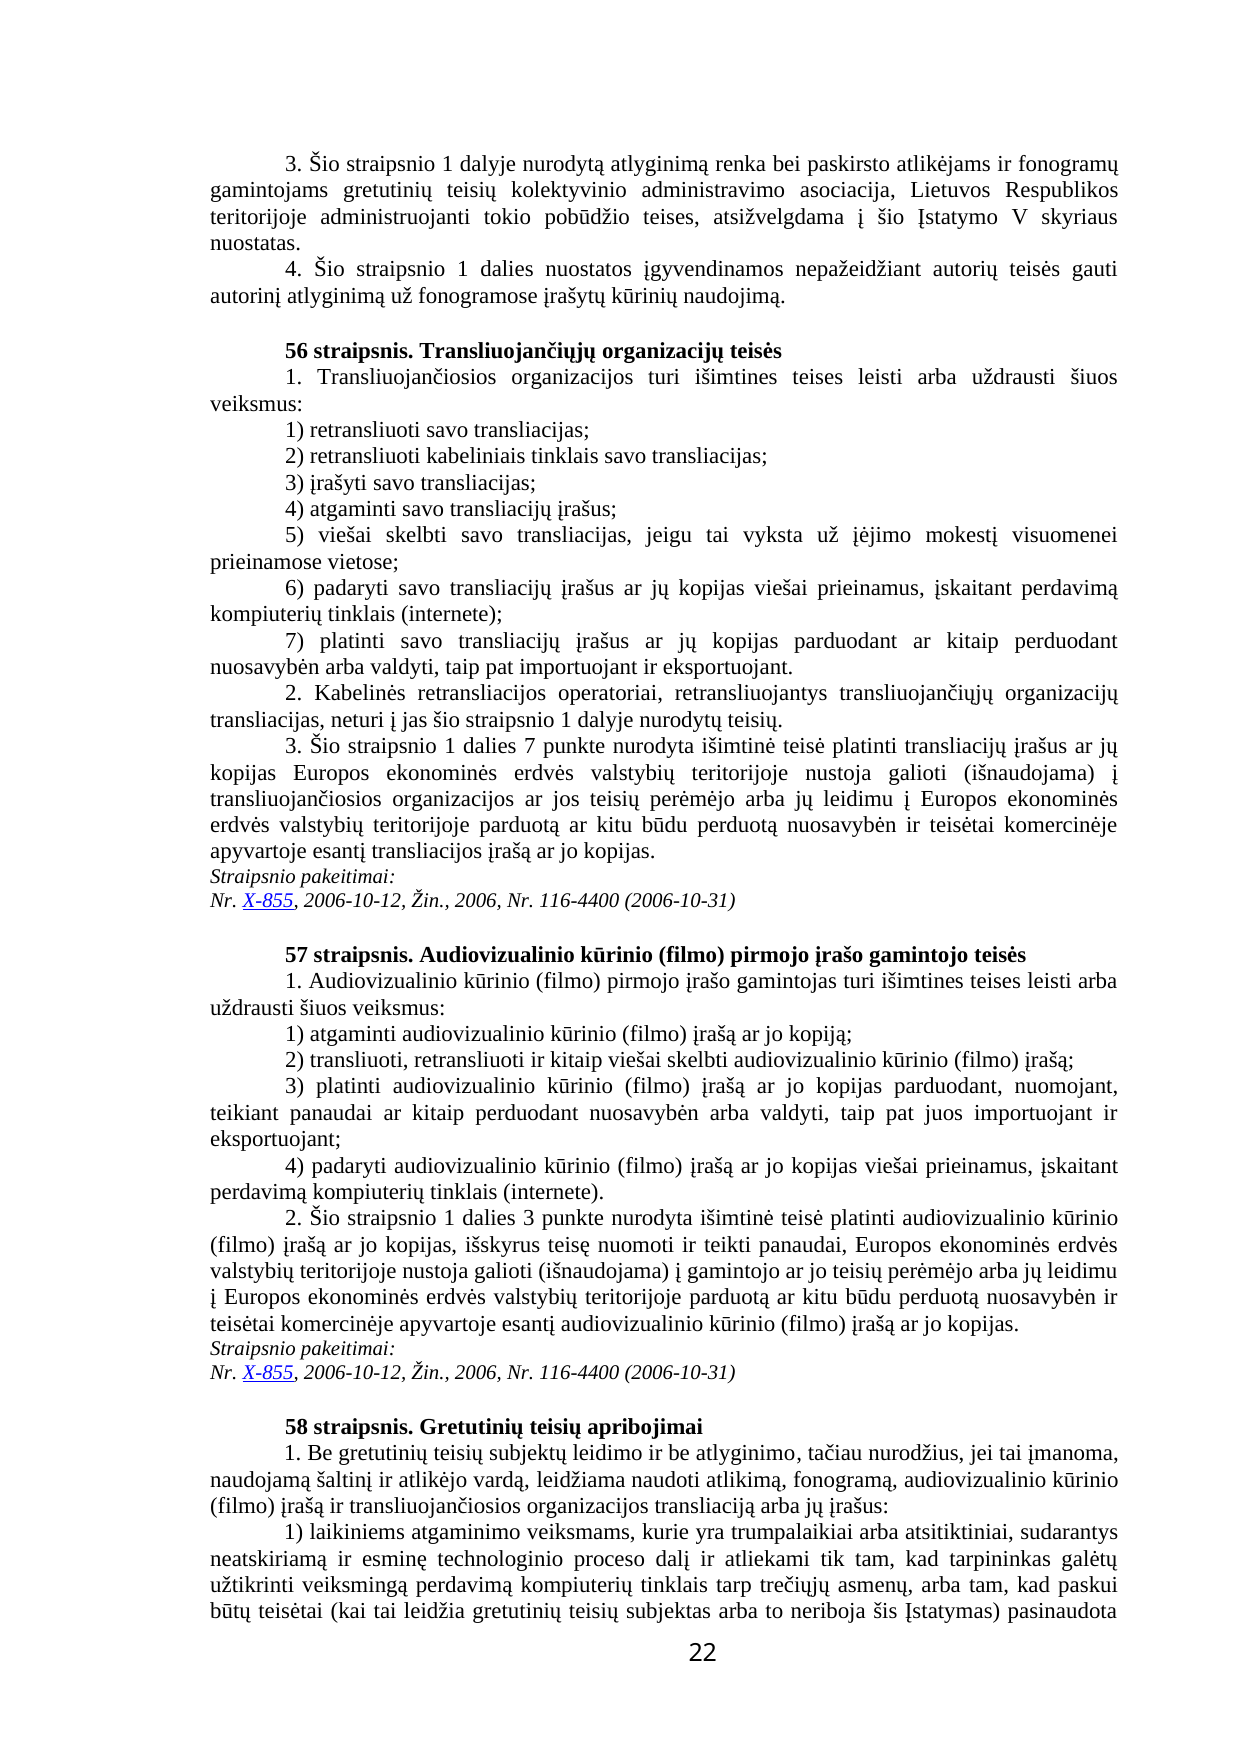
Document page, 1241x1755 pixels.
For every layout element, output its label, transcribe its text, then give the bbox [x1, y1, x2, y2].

text 1) atgaminti audiovizualinio kūrinio (filmo) įrašą ar jo kopiją; [210, 1020, 1119, 1046]
text Nr. X-855, 2006-10-12, Žin., 2006, Nr. 116-4400 (2006-10-31) [210, 888, 1120, 912]
text 2. Kabelinės retransliacijos operatoriai, retransliuojantys transliuojančiųjų organizacijų transliacijas, neturi į jas šio straipsnio 1 dalyje nurodytų teisių. [210, 679, 1119, 732]
text 57 straipsnis. Audiovizualinio kūrinio (filmo) pirmojo įrašo gamintojo teisės [210, 941, 1119, 967]
text 2. Šio straipsnio 1 dalies 3 punkte nurodyta išimtinė teisė platinti audiovizualinio kūrinio (filmo) įrašą ar jo kopijas, išskyrus teisę nuomoti ir teikti panaudai, Europos ekonominės erdvės valstybių teritorijoje nustoja galioti (išnaudojama) į gamintojo ar jo teisių perėmėjo arba jų leidimu į Europos ekonominės erdvės valstybių teritorijoje parduotą ar kitu būdu perduotą nuosavybėn ir teisėtai komercinėje apyvartoje esantį audiovizualinio kūrinio (filmo) įrašą ar jo kopijas. [210, 1204, 1119, 1336]
text 1) laikiniems atgaminimo veiksmams, kurie yra trumpalaikiai arba atsitiktiniai, sudarantys neatskiriamą ir esminę technologinio proceso dalį ir atliekami tik tam, kad tarpininkas galėtų užtikrinti veiksmingą perdavimą kompiuterių tinklais tarp trečiųjų asmenų, arba tam, kad paskui būtų teisėtai (kai tai leidžia gretutinių teisių subjektas arba to neriboja šis Įstatymas) pasinaudota [210, 1518, 1119, 1624]
text 56 straipsnis. Transliuojančiųjų organizacijų teisės [210, 337, 1119, 363]
text 1. Transliuojančiosios organizacijos turi išimtines teises leisti arba uždrausti šiuos veiksmus: [210, 363, 1119, 416]
text 4) atgaminti savo transliacijų įrašus; [210, 495, 1119, 521]
text 3) įrašyti savo transliacijas; [210, 469, 1119, 495]
text 1. Be gretutinių teisių subjektų leidimo ir be atlyginimo, tačiau nurodžius, jei tai įmanoma, naudojamą šaltinį ir atlikėjo vardą, leidžiama naudoti atlikimą, fonogramą, audiovizualinio kūrinio (filmo) įrašą ir transliuojančiosios organizacijos transliaciją arba jų įrašus: [210, 1439, 1119, 1518]
text 2) transliuoti, retransliuoti ir kitaip viešai skelbti audiovizualinio kūrinio (filmo) įrašą; [210, 1046, 1119, 1073]
text 3. Šio straipsnio 1 dalies 7 punkte nurodyta išimtinė teisė platinti transliacijų įrašus ar jų kopijas Europos ekonominės erdvės valstybių teritorijoje nustoja galioti (išnaudojama) į transliuojančiosios organizacijos ar jos teisių perėmėjo arba jų leidimu į Europos ekonominės erdvės valstybių teritorijoje parduotą ar kitu būdu perduotą nuosavybėn ir teisėtai komercinėje apyvartoje esantį transliacijos įrašą ar jo kopijas. [210, 732, 1119, 864]
text 58 straipsnis. Gretutinių teisių apribojimai [210, 1413, 1119, 1439]
text 3) platinti audiovizualinio kūrinio (filmo) įrašą ar jo kopijas parduodant, nuomojant, teikiant panaudai ar kitaip perduodant nuosavybėn arba valdyti, taip pat juos importuojant ir eksportuojant; [210, 1073, 1119, 1152]
text 7) platinti savo transliacijų įrašus ar jų kopijas parduodant ar kitaip perduodant nuosavybėn arba valdyti, taip pat importuojant ir eksportuojant. [210, 627, 1119, 679]
text 4. Šio straipsnio 1 dalies nuostatos įgyvendinamos nepažeidžiant autorių teisės gauti autorinį atlyginimą už fonogramose įrašytų kūrinių naudojimą. [210, 255, 1119, 308]
text Straipsnio pakeitimai: [210, 864, 1119, 888]
text 2) retransliuoti kabeliniais tinklais savo transliacijas; [210, 442, 1119, 469]
text 6) padaryti savo transliacijų įrašus ar jų kopijas viešai prieinamus, įskaitant perdavimą kompiuterių tinklais (internete); [210, 574, 1119, 627]
text Nr. X-855, 2006-10-12, Žin., 2006, Nr. 116-4400 (2006-10-31) [210, 1360, 1120, 1384]
text 1. Audiovizualinio kūrinio (filmo) pirmojo įrašo gamintojas turi išimtines teises leisti arba uždrausti šiuos veiksmus: [210, 967, 1119, 1020]
text Straipsnio pakeitimai: [210, 1336, 1119, 1360]
text 3. Šio straipsnio 1 dalyje nurodytą atlyginimą renka bei paskirsto atlikėjams ir fonogramų gamintojams gretutinių teisių kolektyvinio administravimo asociacija, Lietuvos Respublikos teritorijoje administruojanti tokio pobūdžio teises, atsižvelgdama į šio Įstatymo V skyriaus nuostatas. [210, 150, 1119, 255]
text 5) viešai skelbti savo transliacijas, jeigu tai vyksta už įėjimo mokestį visuomenei prieinamose vietose; [210, 521, 1119, 574]
text 4) padaryti audiovizualinio kūrinio (filmo) įrašą ar jo kopijas viešai prieinamus, įskaitant perdavimą kompiuterių tinklais (internete). [210, 1152, 1119, 1204]
text 1) retransliuoti savo transliacijas; [210, 416, 1119, 442]
